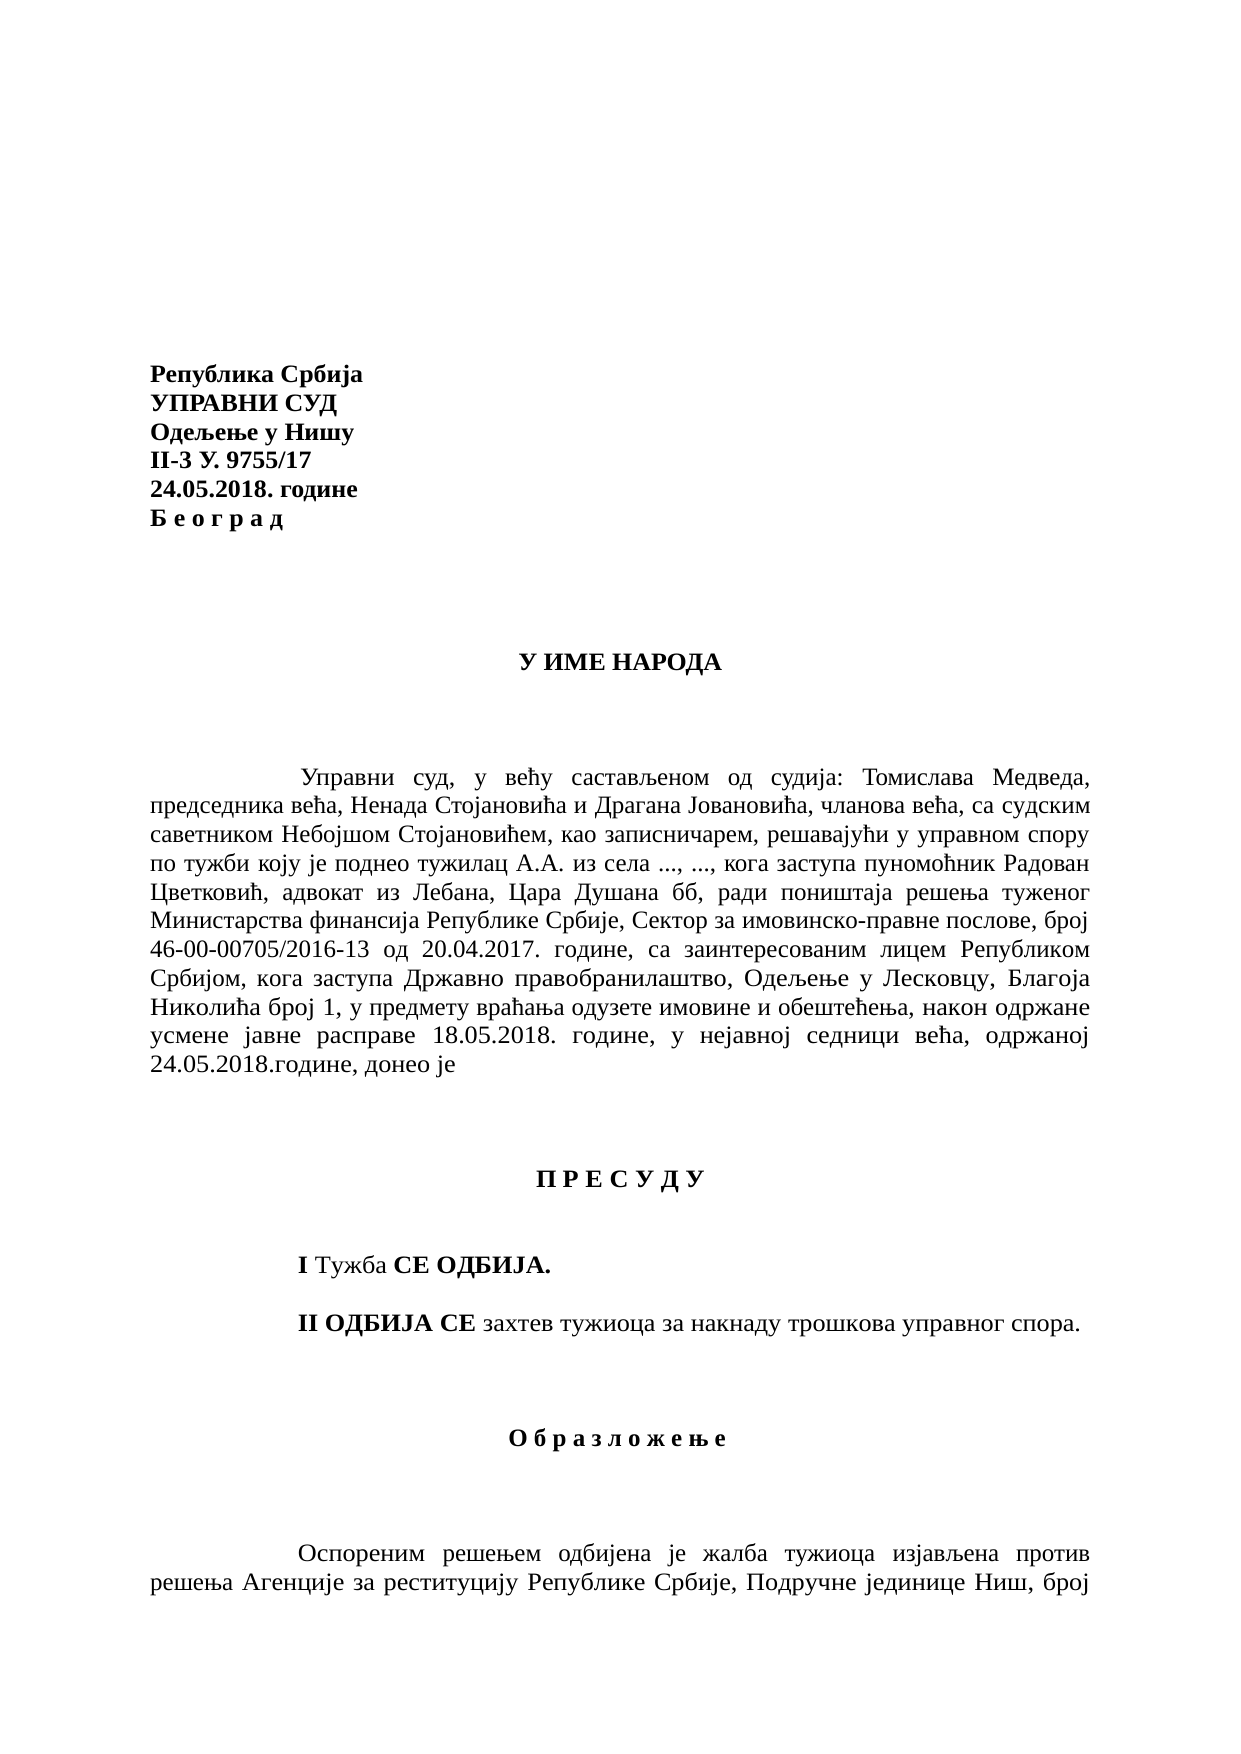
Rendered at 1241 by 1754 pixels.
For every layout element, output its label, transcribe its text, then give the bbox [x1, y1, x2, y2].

text Република Србија [150, 148, 1090, 388]
text О б р а з л о ж е њ е [150, 1423, 1090, 1452]
text Управни суд, у већу састављеном од судија: Томислава Медведа, председника већа, Ненада Стојановића и Драгана Јовановића, чланова већа, са судским саветником Небојшом Стојановићем, као записничарем, решавајући у управном спору по тужби коју је поднео тужилац A.A. из села ..., ..., кога заступа пуномоћник Радован Цветковић, адвокат из Лебана, Цара Душана бб, ради поништаја решења туженог Министарства финансија Републике Србије, Сектор за имовинско-правне послове, број 46-00-00705/2016-13 од 20.04.2017. године, са заинтересованим лицем Републиком Србијом, кога заступа Државно правобранилаштво, Одељење у Лесковцу, Благоја Николића број 1, у предмету враћања одузете имовине и обештећења, након одржане усмене јавне расправе 18.05.2018. године, у нејавној седници већа, одржаној 24.05.2018.године, донео је [150, 762, 1090, 1078]
text Одељење у Нишу [150, 417, 1090, 445]
text УПРАВНИ СУД [150, 388, 1090, 417]
text П Р Е С У Д У [150, 1164, 1090, 1193]
text 24.05.2018. године [150, 474, 1090, 503]
text У ИМЕ НАРОДА [150, 647, 1090, 675]
text II-3 У. 9755/17 [150, 445, 1090, 474]
text I Тужба СЕ ОДБИЈА. [150, 1250, 1090, 1279]
text Оспореним решењем одбијена је жалба тужиоца изјављена против решења Агенције за реституцију Републике Србије, Подручнe јединицe Ниш, број [150, 1538, 1090, 1595]
text Б е о г р а д [150, 503, 1090, 532]
text II ОДБИЈА СЕ захтев тужиоца за накнаду трошкова управног спора. [150, 1308, 1090, 1337]
